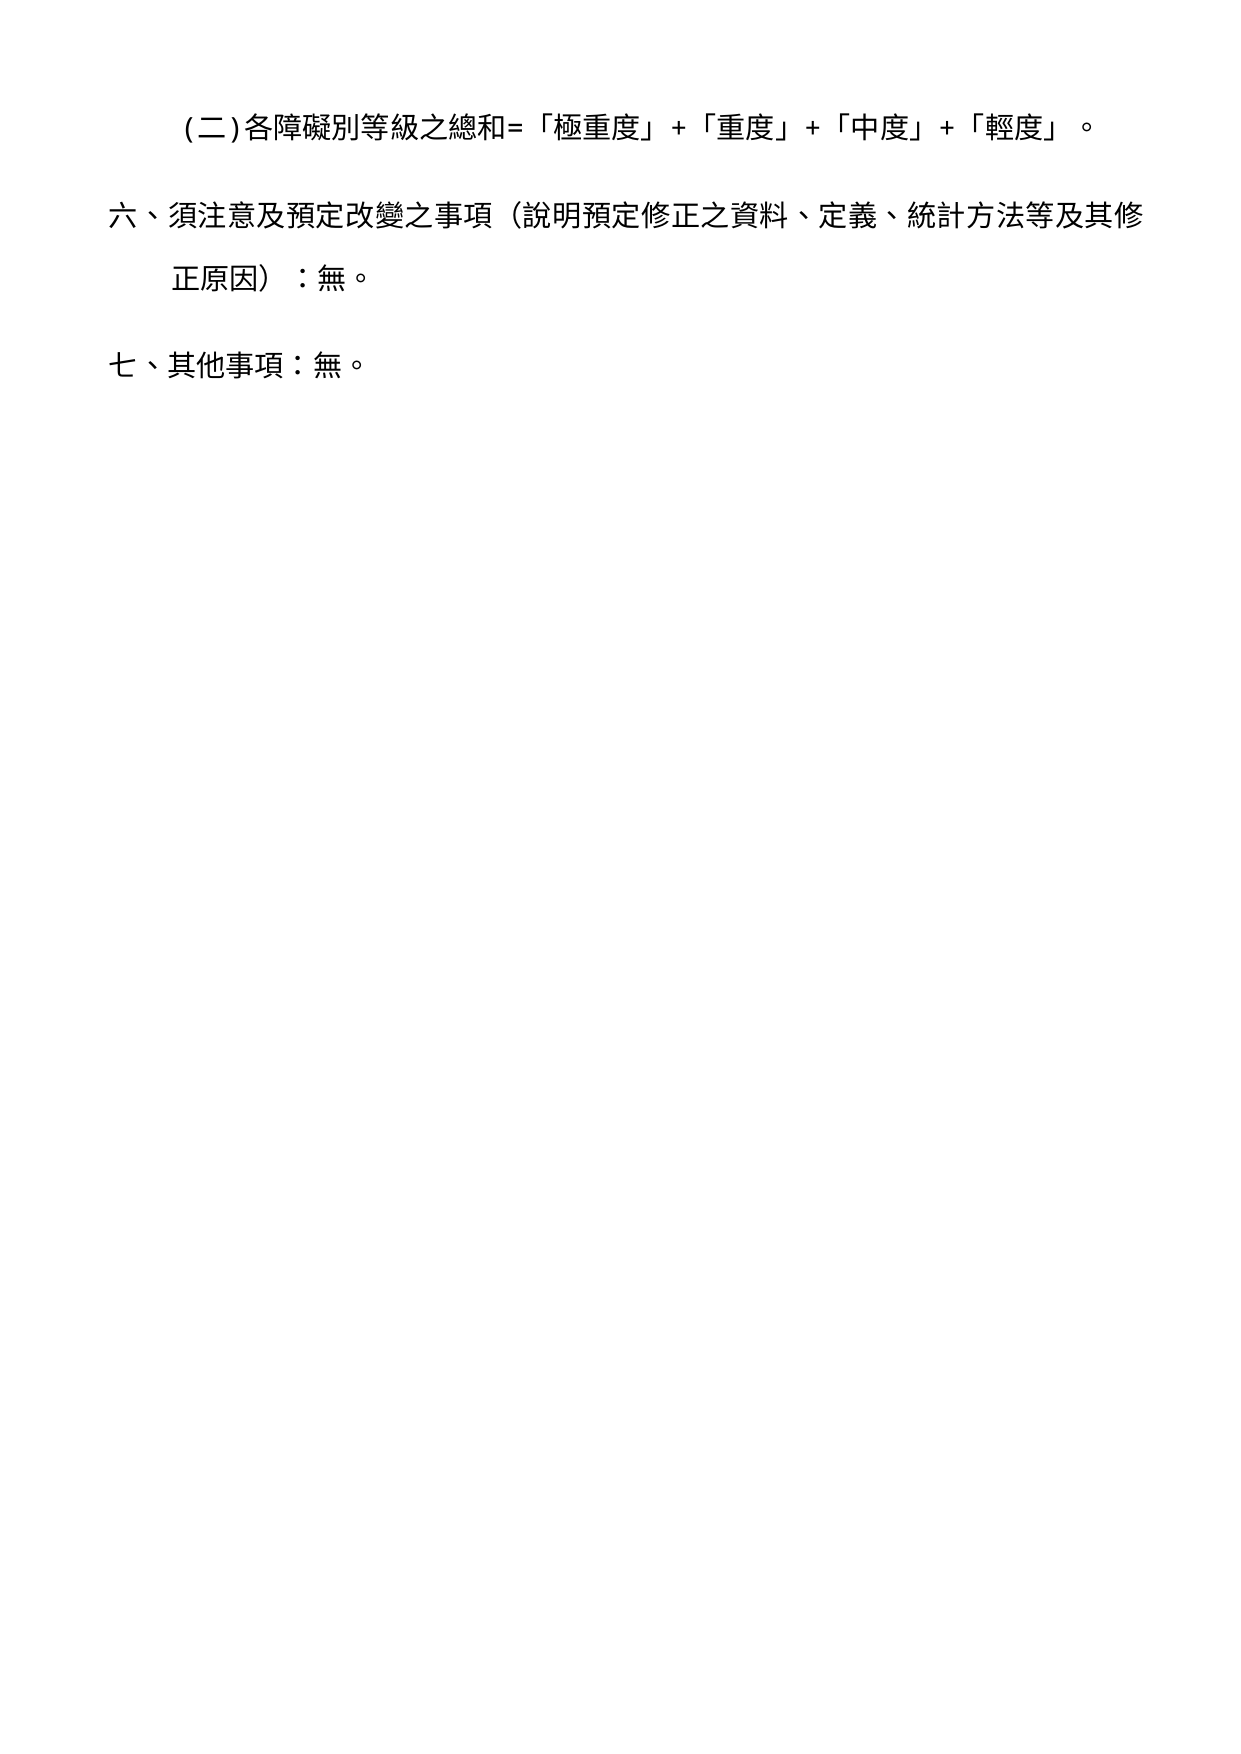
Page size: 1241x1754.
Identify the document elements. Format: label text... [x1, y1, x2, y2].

table_header 統計資料背景說明 資料種類：社會福利服務統計 資料項目：桃園市身心障礙者人數 一、發布及編製機關單位 ＊發布機關、單位：桃園市政府社會局會計室 ＊編製單位：桃園市政府社會局身心障礙福利科 ＊聯絡電話：(03)3322101#6444 ＊傳真：(03)3348721 ＊電子信箱：10075291@mail.tycg.gov.tw 二、發布形式 ＊口頭： ( )記者會或說明會 ＊書面： ( )新聞稿 ( )報表 ( )書刊，刊名： ＊電子媒體： ( )線上書刊及資料庫， 網址： ( )磁片 ( )光碟片 (√)其他 Open Document File (odf)、Portable Document Format (pdf) 或Excel檔案。 三、資料範圍、週期及時效 ＊統計地區範圍及對象：凡本市民眾依據「身心障礙者權益保障法」第5條規定，經鑑定並領有身心障礙證明之人口，均為統計對象。 ＊統計標準時間：以3月底、6月底、9月底、12月底之事實為準。 ＊統計項目定義： (一)身心障礙者人數：係指依「身心障礙者權益保障法」第5條規定，經鑑定並領有身心障礙證明之人數。 1.(報表一)：本表係統計按身心障礙證明上註記之ICD診斷編碼對應之舊制障礙類別之人數；跨舊制障礙類別人數填列於「多重障礙」一欄。 2.(報表二)：本表係統計按身心障礙證明上註記之新制ICF障礙類別之人數；各類別均統計僅該單一類別之人數；跨障礙類別人數填列於「跨兩類別以上」一欄。 3.(報表三)：本表係統計按身心障礙證明上註記之新制ICF障礙類別之人數，若有跨障礙類別時，則同時計列，故總計為重複之人次。 (二)障礙等級別：係指依「身心障礙等級」所核列之障礙等級。 (三)跨兩類別以上：係指身心障礙證明障礙類別欄記載兩類別以上之身心障礙者。 (四)「其他(含舊制轉換新制暫無法歸類)」：係指無法歸類於新制法定1～8類者，其中包括舊制轉換新制暫無法歸類者。 ＊統計單位：人、人次。 ＊統計分類：橫項依「鄉鎮市區別」及「障礙等級別」分；縱項依「障礙類別」及「性別」分。 ＊發布週期(指資料編製或產生之頻率，如月、季、年等)：季。 ＊時效(指統計標準時間至資料發布時間之間隔時間）：25日。 ＊資料變革：無。 四、公開資料發布訊息 ＊預告發布日期(含預告方式及週期)：每季終了後25日(遇假日順延)以報表、網際網路發布。 ＊同步發送單位(說明資料發布時同步發送之單位或可同步查得該資料之網址)：衛生福利部統計處、桃園市政府主計處。 五、資料品質 ＊統計指標編製方法與資料來源說明：依據桃園市政府所登記身心障礙者人數資料彙編。。 ＊統計資料交叉查核及確保資料合理性之機制（說明各項資料之相互關係及不同資料來源之相關統計差異性）： (一)總計=「視覺障礙」+「聽覺機能障礙」+「平衡機能障礙」+「聲音機能或語言機能障礙」+「肢體障礙」+「智能障礙」+「重要器官失去功能」+「顏面損傷」+「植物人」+「失智症」+「自閉症」+「慢性精神病患」+「多重障礙」+「頑性(難治型)癲癇症」+「因罕見疾病而致身心功能障礙」+「其他」+「新制類別無法對應舊制類別」。 (二)各障礙別等級之總和=「極重度」+「重度」+「中度」+「輕度」。 六、須注意及預定改變之事項（說明預定修正之資料、定義、統計方法等及其修正原因）：無。 七、其他事項：無。 [98, 105, 1155, 385]
